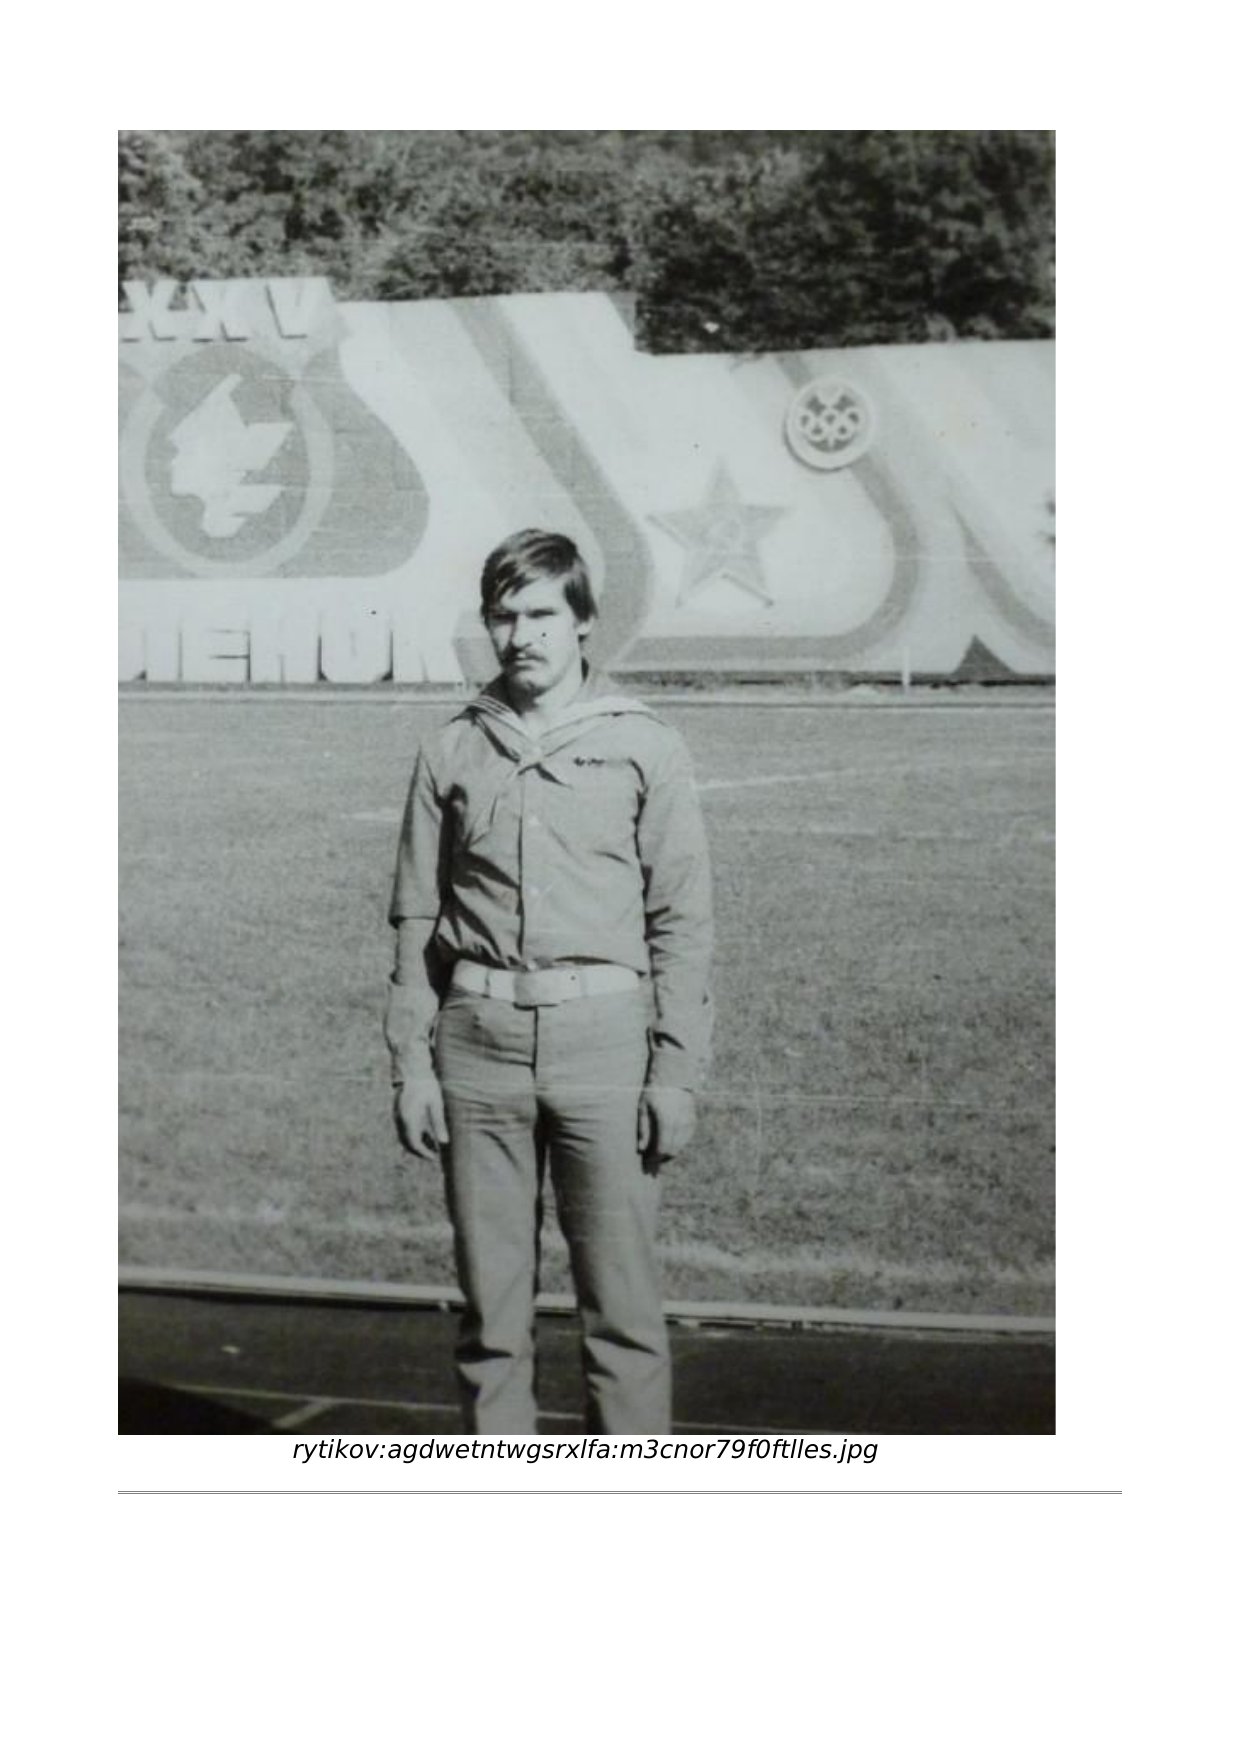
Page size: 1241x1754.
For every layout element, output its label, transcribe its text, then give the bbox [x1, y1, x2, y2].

picture [118, 130, 1056, 1435]
text rytikov:agdwetntwgsrxlfa:m3cnor79f0ftlles.jpg [118, 1435, 1056, 1464]
